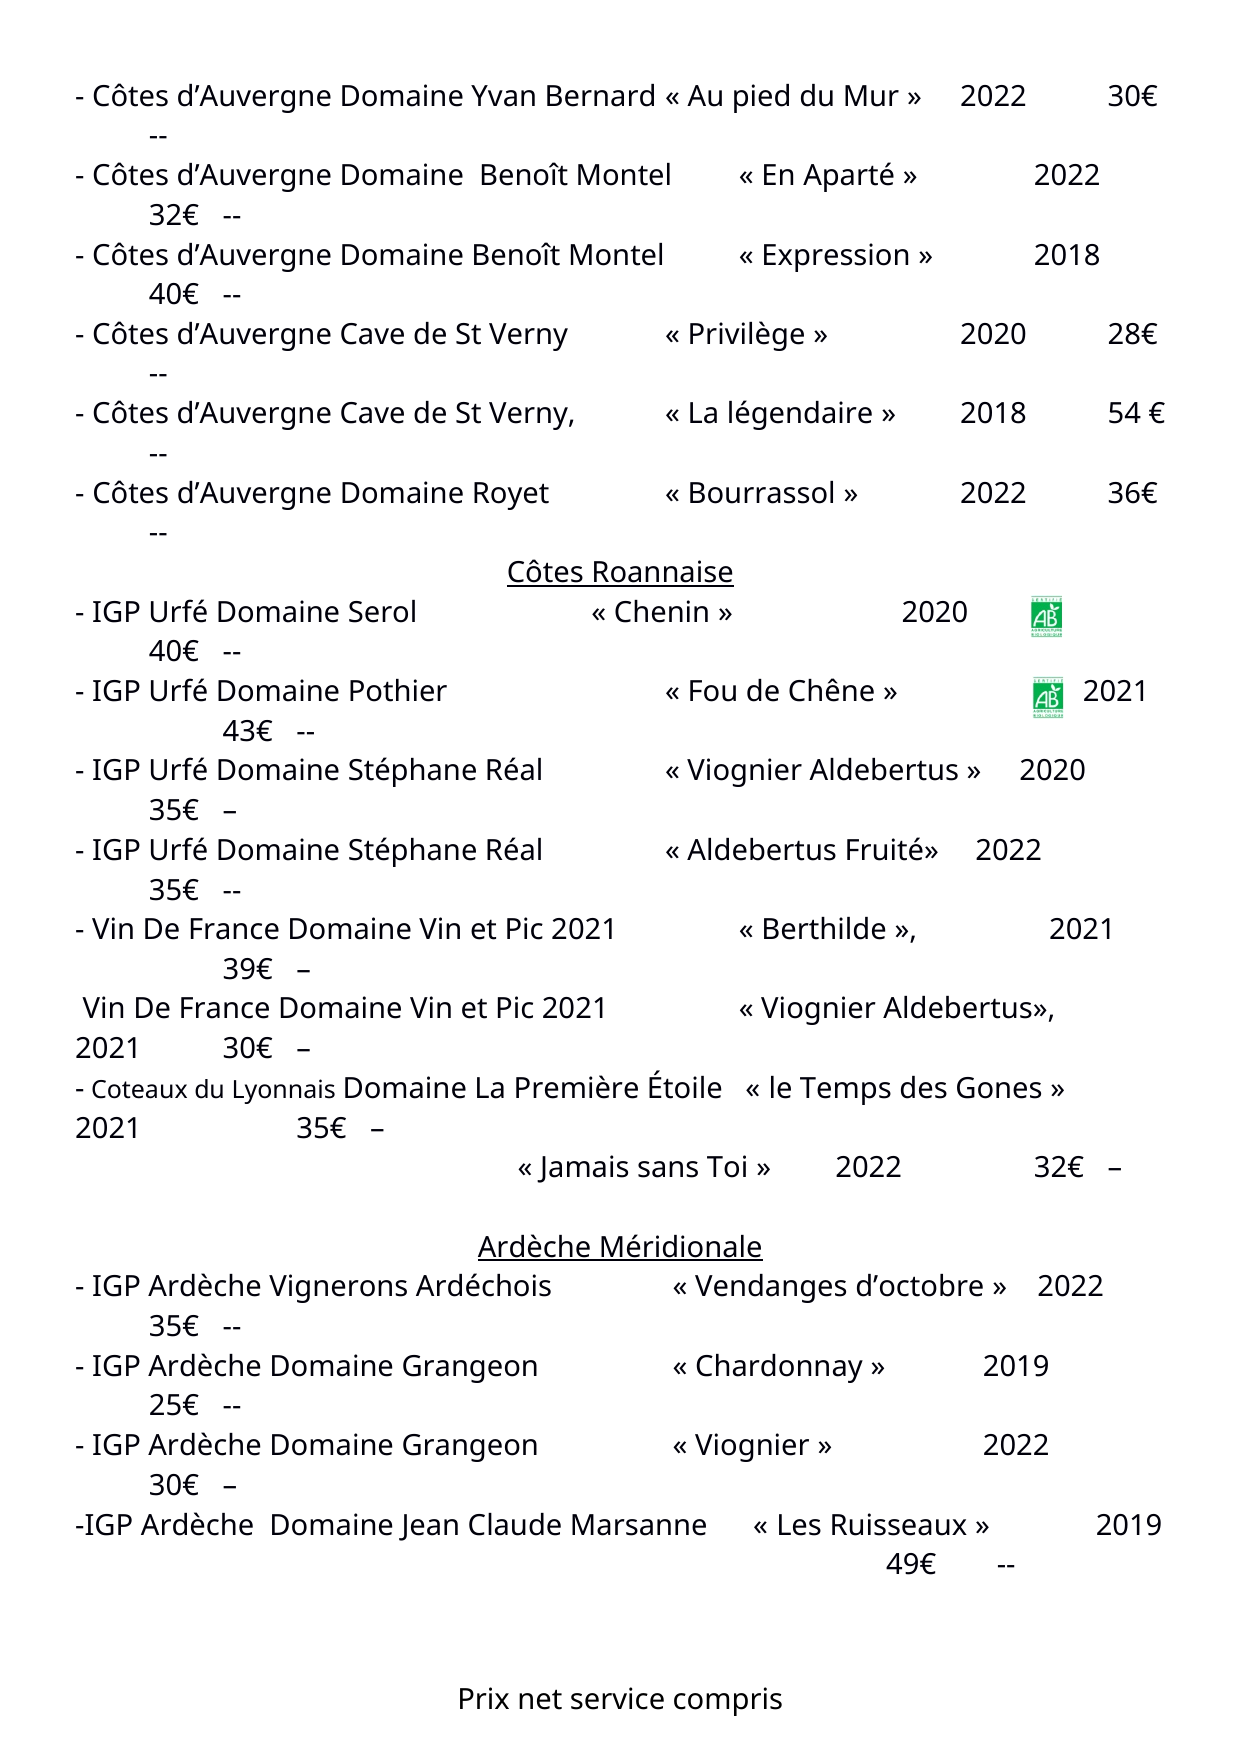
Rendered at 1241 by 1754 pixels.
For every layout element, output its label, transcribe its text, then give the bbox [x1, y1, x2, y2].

text - IGP Ardèche Domaine Grangeon « Chardonnay » 2019 25€ -- [75, 1345, 1165, 1424]
text - Côtes d’Auvergne Domaine Yvan Bernard « Au pied du Mur » 2022 30€ -- [75, 75, 1165, 154]
text - Côtes d’Auvergne Cave de St Verny, « La légendaire » 2018 54 € -- [75, 392, 1165, 472]
picture [1030, 595, 1063, 638]
picture [1032, 676, 1064, 719]
text - Côtes d’Auvergne Domaine Benoît Montel « Expression » 2018 40€ -- [75, 234, 1165, 313]
text - IGP Urfé Domaine Serol « Chenin » 2020 40€ -- [75, 591, 1165, 670]
text - Coteaux du Lyonnais Domaine La Première Étoile « le Temps des Gones » 2021 35€ – [75, 1067, 1165, 1147]
text - Vin De France Domaine Vin et Pic 2021 « Berthilde », 2021 39€ – [75, 908, 1165, 988]
text - IGP Urfé Domaine Stéphane Réal « Aldebertus Fruité» 2022 35€ -- [75, 829, 1165, 908]
text Ardèche Méridionale [75, 1226, 1165, 1266]
text -IGP Ardèche Domaine Jean Claude Marsanne « Les Ruisseaux » 2019 49€ -- [75, 1504, 1165, 1583]
text Côtes Roannaise [75, 551, 1165, 591]
text - IGP Ardèche Domaine Grangeon « Viognier » 2022 30€ – [75, 1424, 1165, 1504]
text - IGP Urfé Domaine Pothier « Fou de Chêne » 2021 43€ -- [75, 670, 1165, 750]
text - Côtes d’Auvergne Domaine Royet « Bourrassol » 2022 36€ -- [75, 472, 1165, 551]
text « Jamais sans Toi » 2022 32€ – [75, 1147, 1165, 1186]
text - Côtes d’Auvergne Domaine Benoît Montel « En Aparté » 2022 32€ -- [75, 154, 1165, 234]
text - IGP Urfé Domaine Stéphane Réal « Viognier Aldebertus » 2020 35€ – [75, 750, 1165, 829]
text - Côtes d’Auvergne Cave de St Verny « Privilège » 2020 28€ -- [75, 313, 1165, 392]
text Vin De France Domaine Vin et Pic 2021 « Viognier Aldebertus», 2021 30€ – [75, 988, 1165, 1067]
text - IGP Ardèche Vignerons Ardéchois « Vendanges d’octobre » 2022 35€ -- [75, 1266, 1165, 1345]
